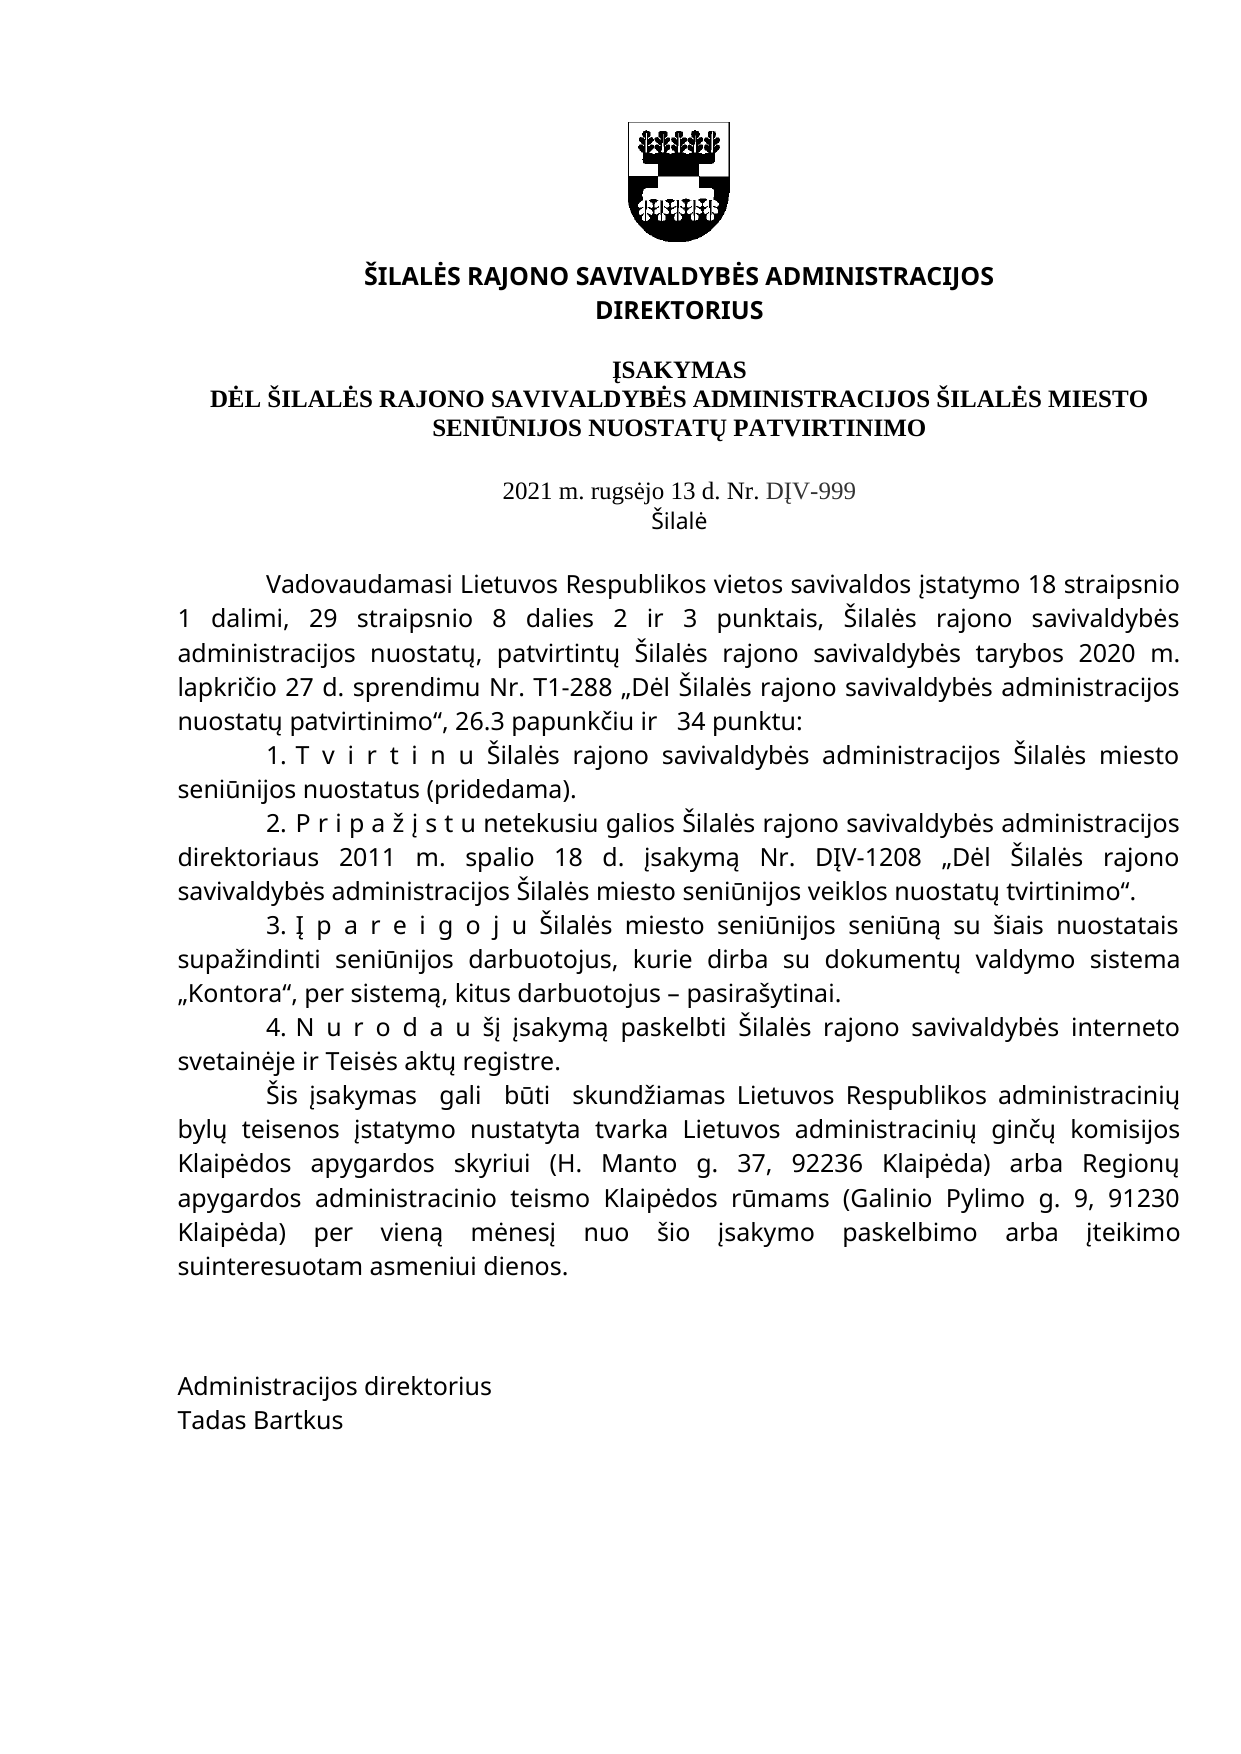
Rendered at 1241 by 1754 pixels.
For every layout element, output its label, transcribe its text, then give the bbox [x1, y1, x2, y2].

text Šis įsakymas gali būti skundžiamas Lietuvos Respublikos administracinių bylų teisenos įstatymo nustatyta tvarka Lietuvos administracinių ginčų komisijos Klaipėdos apygardos skyriui (H. Manto g. 37, 92236 Klaipėda) arba Regionų apygardos administracinio teismo Klaipėdos rūmams (Galinio Pylimo g. 9, 91230 Klaipėda) per vieną mėnesį nuo šio įsakymo paskelbimo arba įteikimo suinteresuotam asmeniui dienos. [177, 1078, 1181, 1282]
text Šilalė [177, 504, 1181, 536]
text DĖL ŠILALĖS RAJONO SAVIVALDYBĖS ADMINISTRACIJOS ŠILALĖS MIESTO SENIŪNIJOS NUOSTATŲ PATVIRTINIMO [177, 384, 1181, 442]
text 4. N u r o d a u šį įsakymą paskelbti Šilalės rajono savivaldybės interneto svetainėje ir Teisės aktų registre. [177, 1010, 1181, 1078]
text 2021 m. rugsėjo 13 d. Nr. DĮV-999 [177, 476, 1181, 504]
text Vadovaudamasi Lietuvos Respublikos vietos savivaldos įstatymo 18 straipsnio 1 dalimi, 29 straipsnio 8 dalies 2 ir 3 punktais, Šilalės rajono savivaldybės administracijos nuostatų, patvirtintų Šilalės rajono savivaldybės tarybos 2020 m. lapkričio 27 d. sprendimu Nr. T1-288 „Dėl Šilalės rajono savivaldybės administracijos nuostatų patvirtinimo“, 26.3 papunkčiu ir 34 punktu: [177, 567, 1181, 737]
text ĮSAKYMAS [177, 356, 1181, 384]
text 2. P r i p a ž į s t u netekusiu galios Šilalės rajono savivaldybės administracijos direktoriaus 2011 m. spalio 18 d. įsakymą Nr. DĮV-1208 „Dėl Šilalės rajono savivaldybės administracijos Šilalės miesto seniūnijos veiklos nuostatų tvirtinimo“. [177, 806, 1181, 908]
text 3. Į p a r e i g o j u Šilalės miesto seniūnijos seniūną su šiais nuostatais supažindinti seniūnijos darbuotojus, kurie dirba su dokumentų valdymo sistema „Kontora“, per sistemą, kitus darbuotojus – pasirašytinai. [177, 908, 1181, 1010]
text ŠILALĖS RAJONO SAVIVALDYBĖS ADMINISTRACIJOS [177, 259, 1181, 293]
text Administracijos direktorius Tadas Bartkus [177, 1369, 1181, 1437]
text DIREKTORIUS [177, 293, 1181, 327]
text 1. T v i r t i n u Šilalės rajono savivaldybės administracijos Šilalės miesto seniūnijos nuostatus (pridedama). [177, 737, 1181, 806]
